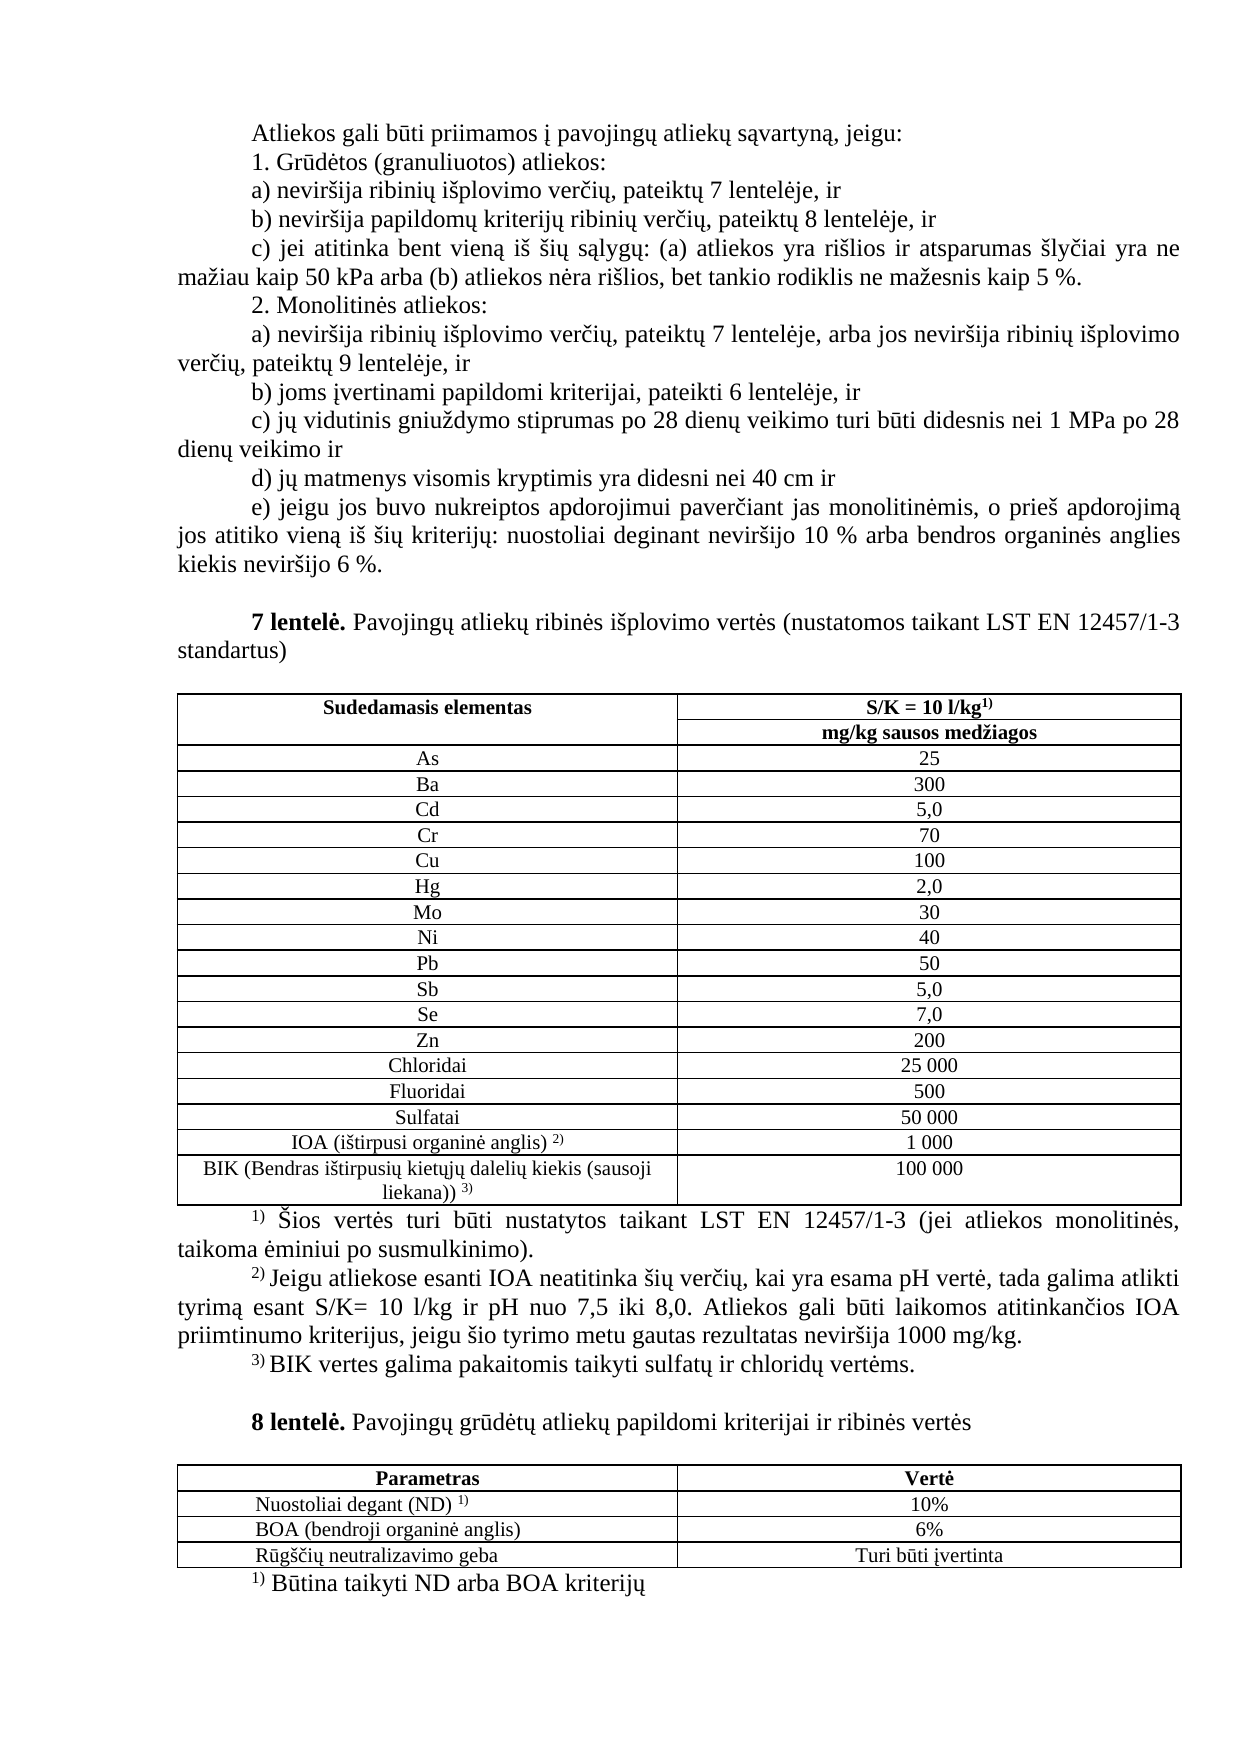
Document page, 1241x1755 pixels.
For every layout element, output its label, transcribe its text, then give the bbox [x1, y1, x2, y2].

text a) neviršija ribinių išplovimo verčių, pateiktų 7 lentelėje, ir [177, 176, 1181, 204]
text 7 lentelė. Pavojingų atliekų ribinės išplovimo vertės (nustatomos taikant LST EN 12457/1-3 standartus) [177, 607, 1181, 664]
table_cell mg/kg sausos medžiagos [678, 720, 1180, 744]
table_header Sudedamasis elementas [178, 695, 677, 744]
table_cell Turi būti įvertinta [678, 1543, 1180, 1567]
table_cell 25 000 [678, 1053, 1180, 1077]
table_cell Sulfatai [178, 1105, 677, 1129]
table_cell Ni [178, 925, 677, 949]
text 2) Jeigu atliekose esanti IOA neatitinka šių verčių, kai yra esama pH vertė, tada galima atlikti tyrimą esant S/K= 10 l/kg ir pH nuo 7,5 iki 8,0. Atliekos gali būti laikomos atitinkančios IOA priimtinumo kriterijus, jeigu šio tyrimo metu gautas rezultatas neviršija 1000 mg/kg. [177, 1263, 1181, 1349]
text e) jeigu jos buvo nukreiptos apdorojimui paverčiant jas monolitinėmis, o prieš apdorojimą jos atitiko vieną iš šių kriterijų: nuostoliai deginant neviršijo 10 % arba bendros organinės anglies kiekis neviršijo 6 %. [177, 492, 1181, 578]
text b) neviršija papildomų kriterijų ribinių verčių, pateiktų 8 lentelėje, ir [177, 204, 1181, 233]
text 2. Monolitinės atliekos: [177, 291, 1181, 319]
table_cell 1 000 [678, 1130, 1180, 1154]
table_cell Fluoridai [178, 1079, 677, 1103]
text c) jų vidutinis gniuždymo stiprumas po 28 dienų veikimo turi būti didesnis nei 1 MPa po 28 dienų veikimo ir [177, 406, 1181, 463]
table_cell 5,0 [678, 797, 1180, 821]
table_cell 100 [678, 848, 1180, 872]
table_cell Ba [178, 772, 677, 796]
table_header Vertė [678, 1466, 1180, 1490]
table_cell 50 [678, 951, 1180, 975]
table_cell 100 000 [678, 1156, 1180, 1204]
table_cell As [178, 746, 677, 770]
table_cell 10% [678, 1492, 1180, 1516]
table_cell Se [178, 1002, 677, 1026]
table_cell 7,0 [678, 1002, 1180, 1026]
table_cell Mo [178, 900, 677, 924]
table_cell BOA (bendroji organinė anglis) [178, 1517, 677, 1541]
text 1) Būtina taikyti ND arba BOA kriterijų [177, 1568, 1181, 1597]
table_cell Cd [178, 797, 677, 821]
table_cell Cr [178, 823, 677, 847]
text 1. Grūdėtos (granuliuotos) atliekos: [177, 147, 1181, 176]
table_cell 200 [678, 1028, 1180, 1052]
table_cell Hg [178, 874, 677, 898]
table_cell 25 [678, 746, 1180, 770]
table_cell Rūgščių neutralizavimo geba [178, 1543, 677, 1567]
text 1) Šios vertės turi būti nustatytos taikant LST EN 12457/1-3 (jei atliekos monolitinės, taikoma ėminiui po susmulkinimo). [177, 1206, 1181, 1263]
table_cell 300 [678, 772, 1180, 796]
table_header Parametras [178, 1466, 677, 1490]
text Atliekos gali būti priimamos į pavojingų atliekų sąvartyną, jeigu: [177, 118, 1181, 147]
table_cell 5,0 [678, 977, 1180, 1001]
table_cell Nuostoliai degant (ND) 1) [178, 1492, 677, 1516]
table_cell 70 [678, 823, 1180, 847]
table_cell 2,0 [678, 874, 1180, 898]
table_cell Zn [178, 1028, 677, 1052]
table_cell 500 [678, 1079, 1180, 1103]
text c) jei atitinka bent vieną iš šių sąlygų: (a) atliekos yra rišlios ir atsparumas šlyčiai yra ne mažiau kaip 50 kPa arba (b) atliekos nėra rišlios, bet tankio rodiklis ne mažesnis kaip 5 %. [177, 233, 1181, 291]
table_cell 50 000 [678, 1105, 1180, 1129]
text 8 lentelė. Pavojingų grūdėtų atliekų papildomi kriterijai ir ribinės vertės [177, 1407, 1181, 1436]
table_header S/K = 10 l/kg1) [678, 695, 1180, 719]
table_cell IOA (ištirpusi organinė anglis) 2) [178, 1130, 677, 1154]
table_cell 30 [678, 900, 1180, 924]
text a) neviršija ribinių išplovimo verčių, pateiktų 7 lentelėje, arba jos neviršija ribinių išplovimo verčių, pateiktų 9 lentelėje, ir [177, 319, 1181, 377]
text b) joms įvertinami papildomi kriterijai, pateikti 6 lentelėje, ir [177, 377, 1181, 406]
table_cell 6% [678, 1517, 1180, 1541]
table_cell BIK (Bendras ištirpusių kietųjų dalelių kiekis (sausoji liekana)) 3) [178, 1156, 677, 1204]
table_cell Sb [178, 977, 677, 1001]
table_cell Chloridai [178, 1053, 677, 1077]
table_cell 40 [678, 925, 1180, 949]
text d) jų matmenys visomis kryptimis yra didesni nei 40 cm ir [177, 463, 1181, 492]
text 3) BIK vertes galima pakaitomis taikyti sulfatų ir chloridų vertėms. [177, 1349, 1181, 1378]
table_cell Pb [178, 951, 677, 975]
table_cell Cu [178, 848, 677, 872]
